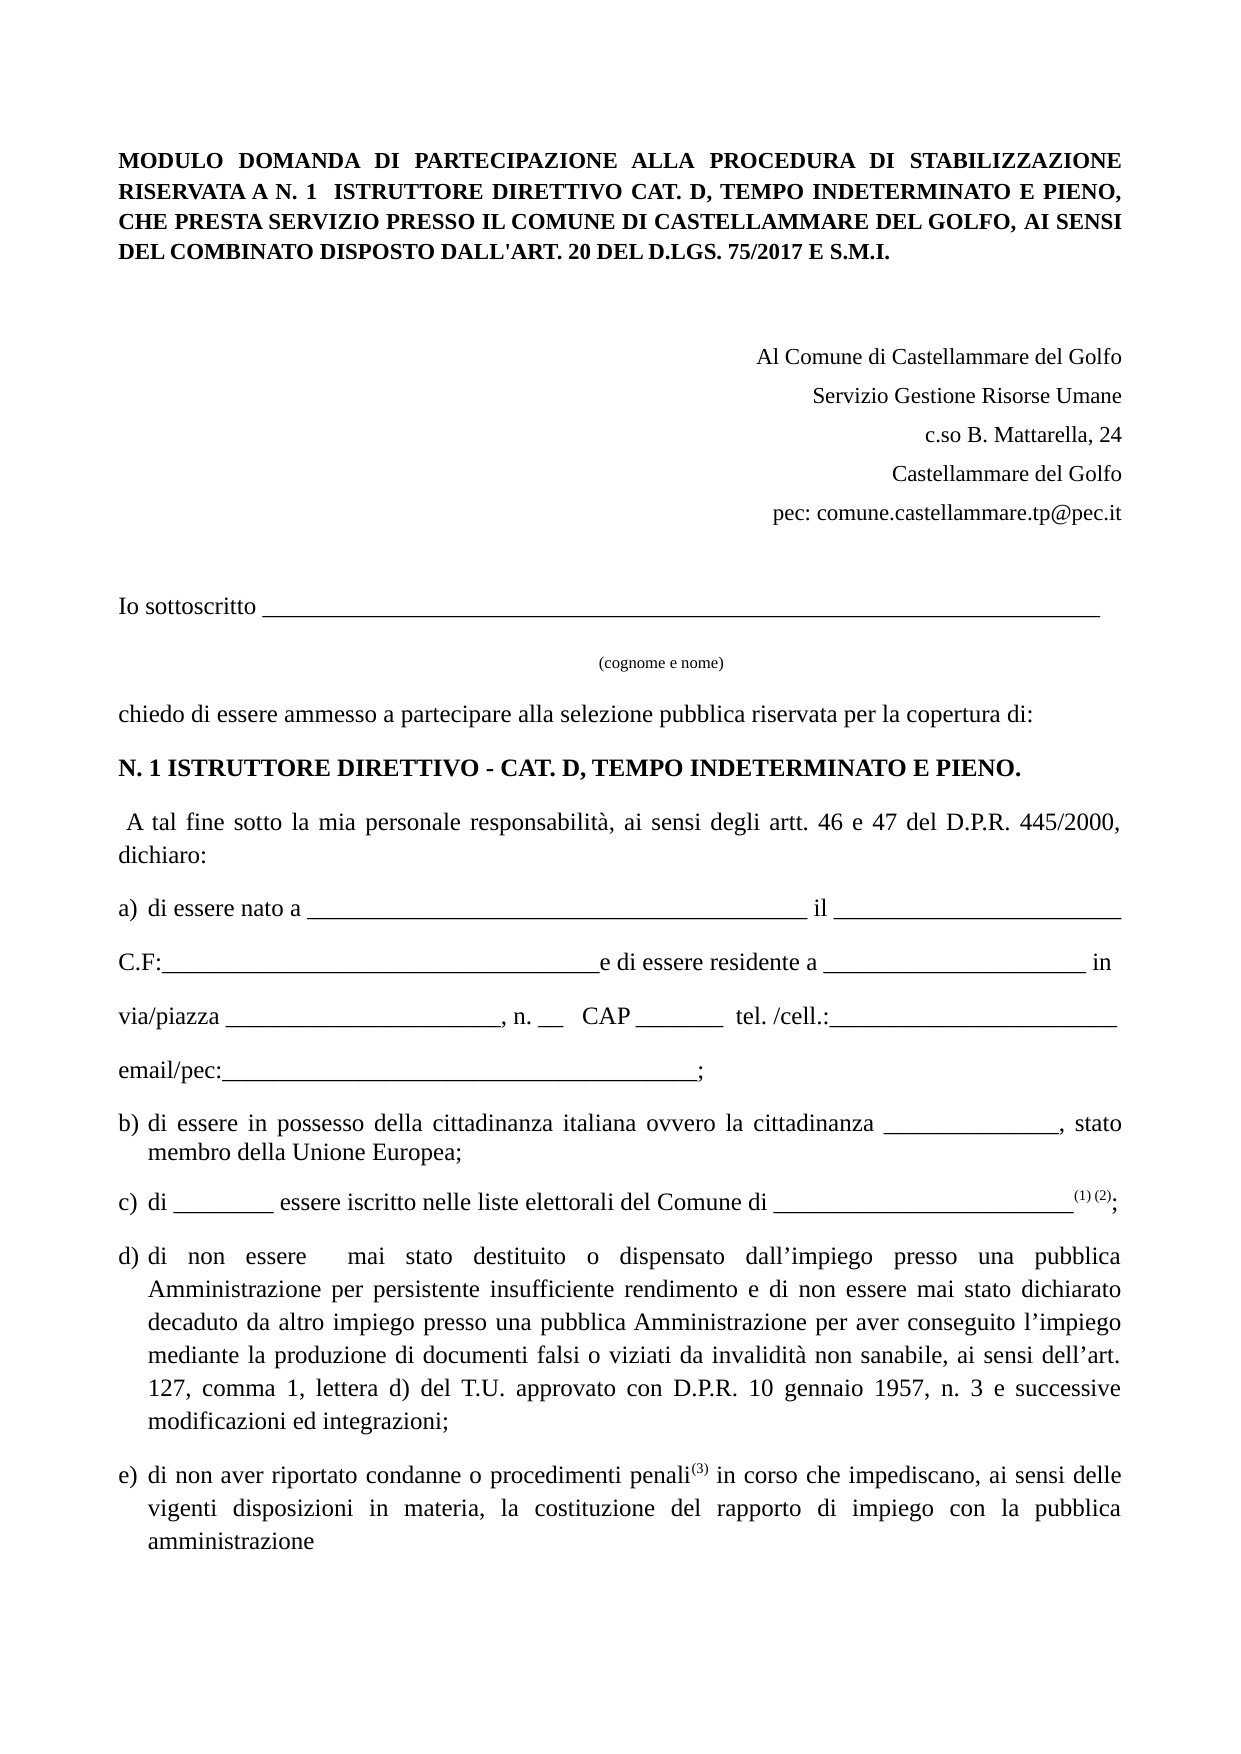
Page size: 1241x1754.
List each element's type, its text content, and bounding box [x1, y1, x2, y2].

text Castellammare del Golfo [118, 460, 1122, 486]
text Al Comune di Castellammare del Golfo [118, 343, 1122, 369]
text chiedo di essere ammesso a partecipare alla selezione pubblica riservata per la copertura di: [118, 699, 1122, 728]
text (cognome e nome) [118, 645, 1122, 674]
text MODULO DOMANDA DI PARTECIPAZIONE ALLA PROCEDURA DI STABILIZZAZIONE RISERVATA A N. 1 ISTRUTTORE DIRETTIVO CAT. D, TEMPO INDETERMINATO E PIENO, CHE PRESTA SERVIZIO PRESSO IL COMUNE DI CASTELLAMMARE DEL GOLFO, AI SENSI DEL COMBINATO DISPOSTO DALL'ART. 20 DEL D.LGS. 75/2017 E S.M.I. [118, 148, 1122, 264]
text c.so B. Mattarella, 24 [118, 421, 1122, 447]
text c) di ________ essere iscritto nelle liste elettorali del Comune di ________________________(1) (2); [118, 1187, 1122, 1216]
text C.F:___________________________________e di essere residente a _____________________ in [118, 947, 1122, 976]
text a) di essere nato a ________________________________________ il _______________________ [118, 893, 1122, 922]
text pec: comune.castellammare.tp@pec.it [118, 498, 1122, 525]
text A tal fine sotto la mia personale responsabilità, ai sensi degli artt. 46 e 47 del D.P.R. 445/2000, dichiaro: [118, 807, 1122, 868]
text d) di non essere mai stato destituito o dispensato dall’impiego presso una pubblica Amministrazione per persistente insufficiente rendimento e di non essere mai stato dichiarato decaduto da altro impiego presso una pubblica Amministrazione per aver conseguito l’impiego mediante la produzione di documenti falsi o viziati da invalidità non sanabile, ai sensi dell’art. 127, comma 1, lettera d) del T.U. approvato con D.P.R. 10 gennaio 1957, n. 3 e successive modificazioni ed integrazioni; [118, 1241, 1122, 1434]
text b) di essere in possesso della cittadinanza italiana ovvero la cittadinanza ______________, stato membro della Unione Europea; [118, 1109, 1122, 1166]
text Io sottoscritto ___________________________________________________________________ [118, 591, 1122, 620]
text N. 1 ISTRUTTORE DIRETTIVO - CAT. D, TEMPO INDETERMINATO E PIENO. [118, 753, 1122, 782]
text email/pec:______________________________________; [118, 1055, 1122, 1084]
text via/piazza ______________________, n. __ CAP _______ tel. /cell.:_______________________ [118, 1001, 1122, 1030]
text e) di non aver riportato condanne o procedimenti penali(3) in corso che impediscano, ai sensi delle vigenti disposizioni in materia, la costituzione del rapporto di impiego con la pubblica amministrazione [118, 1460, 1122, 1554]
text Servizio Gestione Risorse Umane [118, 382, 1122, 408]
